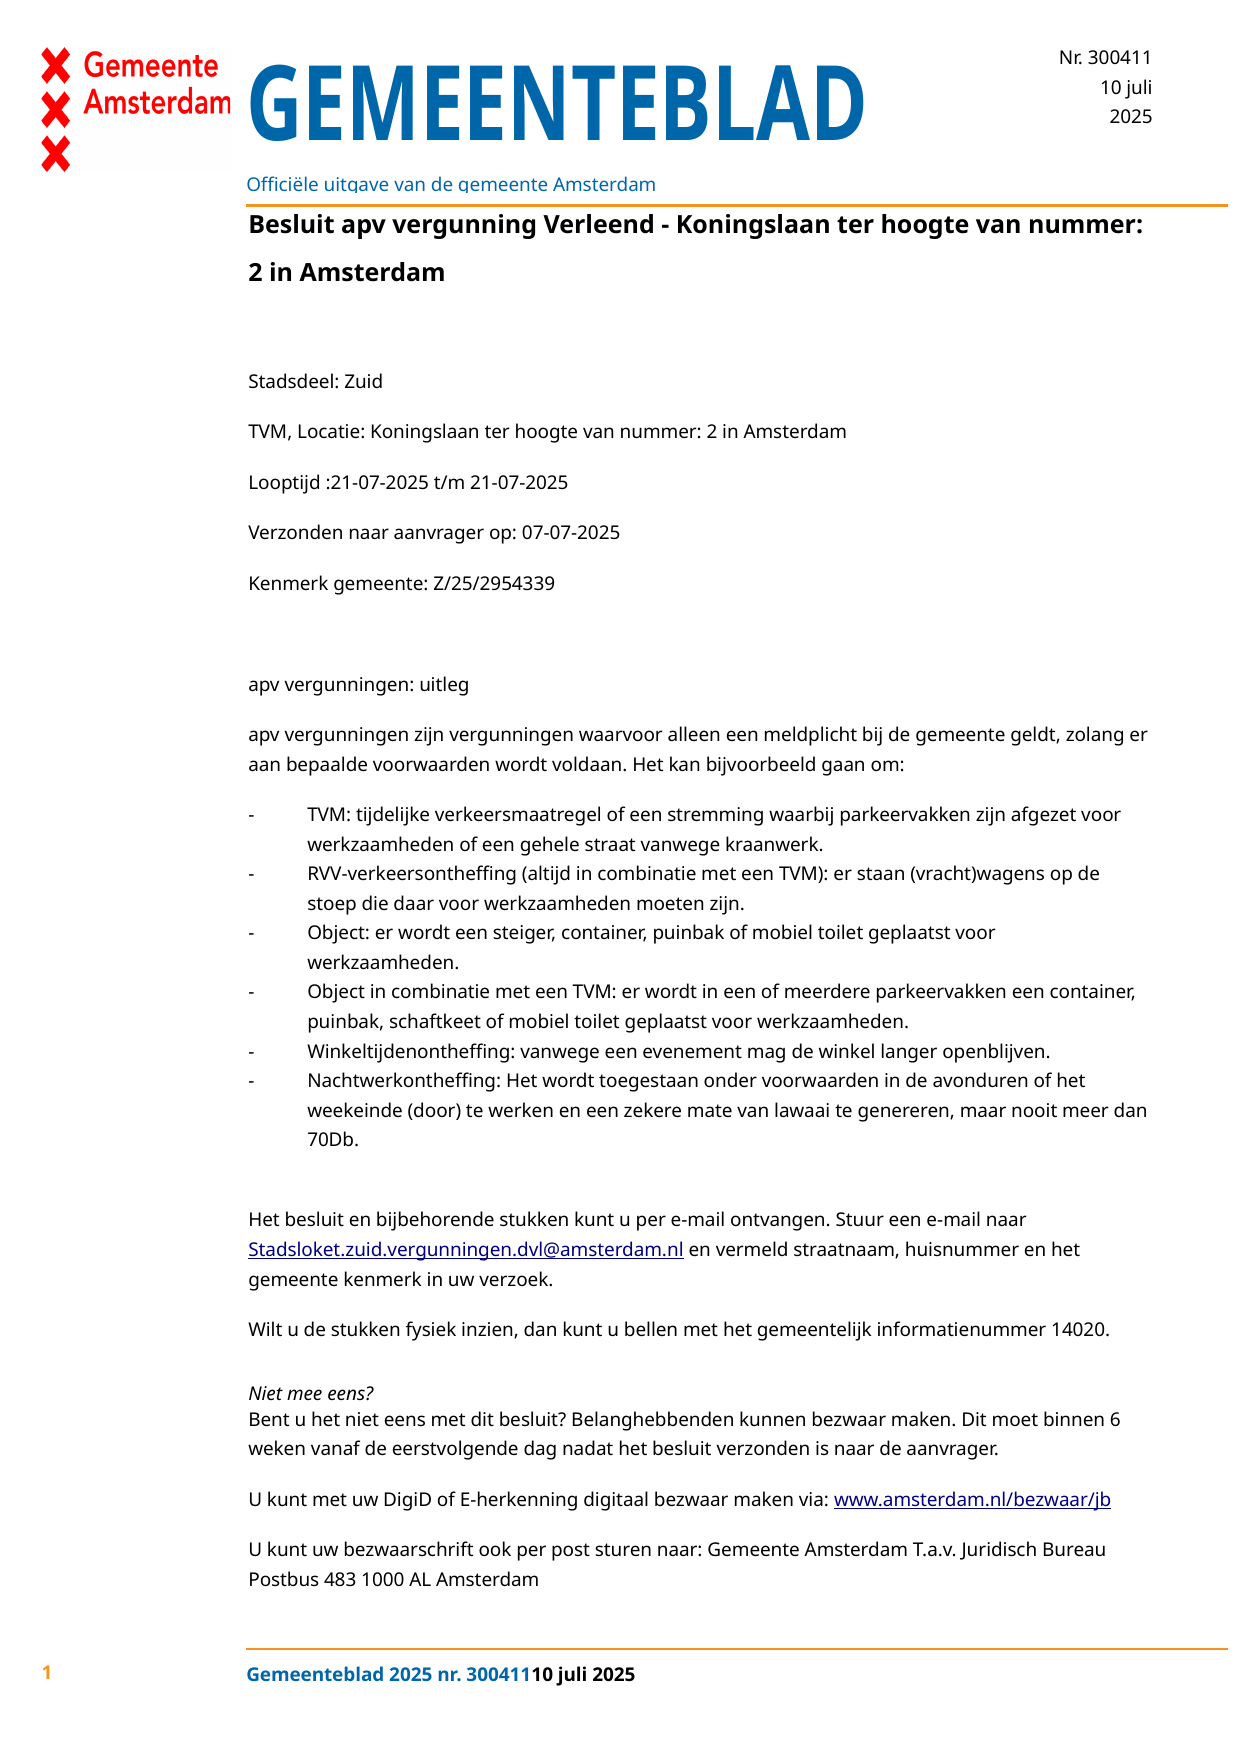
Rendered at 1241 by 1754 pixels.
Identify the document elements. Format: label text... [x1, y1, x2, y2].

text apv vergunningen zijn vergunningen waarvoor alleen een meldplicht bij de gemeente geldt, zolang er aan bepaalde voorwaarden wordt voldaan. Het kan bijvoorbeeld gaan om: [248, 721, 1152, 777]
text Besluit apv vergunning Verleend - Koningslaan ter hoogte van nummer: 2 in Amsterdam [248, 207, 1152, 288]
list RVV-verkeersontheffing (altijd in combinatie met een TVM): er staan (vracht)wagens op de stoep die daar voor werkzaamheden moeten zijn. [248, 860, 1152, 916]
text apv vergunningen: uitleg [248, 671, 1152, 697]
list TVM: tijdelijke verkeersmaatregel of een stremming waarbij parkeervakken zijn afgezet voor werkzaamheden of een gehele straat vanwege kraanwerk. [248, 801, 1152, 857]
list Nachtwerkontheffing: Het wordt toegestaan onder voorwaarden in de avonduren of het weekeinde (door) te werken en een zekere mate van lawaai te genereren, maar nooit meer dan 70Db. [248, 1067, 1152, 1152]
text Het besluit en bijbehorende stukken kunt u per e-mail ontvangen. Stuur een e-mail naar Stadsloket.zuid.vergunningen.dvl@amsterdam.nl en vermeld straatnaam, huisnummer en het gemeente kenmerk in uw verzoek. [248, 1207, 1152, 1292]
text Niet mee eens? [248, 1380, 1152, 1406]
text Stadsdeel: Zuid [248, 368, 1152, 394]
text Looptijd :21-07-2025 t/m 21-07-2025 [248, 469, 1152, 495]
text Kenmerk gemeente: Z/25/2954339 [248, 570, 1152, 596]
text Wilt u de stukken fysiek inzien, dan kunt u bellen met het gemeentelijk informatienummer 14020. [248, 1316, 1152, 1342]
text Bent u het niet eens met dit besluit? Belanghebbenden kunnen bezwaar maken. Dit moet binnen 6 weken vanaf de eerstvolgende dag nadat het besluit verzonden is naar de aanvrager. [248, 1406, 1152, 1461]
text U kunt met uw DigiD of E-herkenning digitaal bezwaar maken via: www.amsterdam.nl/bezwaar/jb [248, 1486, 1152, 1512]
text Verzonden naar aanvrager op: 07-07-2025 [248, 519, 1152, 545]
list Object: er wordt een steiger, container, puinbak of mobiel toilet geplaatst voor werkzaamheden. [248, 919, 1152, 975]
list Object in combinatie met een TVM: er wordt in een of meerdere parkeervakken een container, puinbak, schaftkeet of mobiel toilet geplaatst voor werkzaamheden. [248, 979, 1152, 1034]
picture [41, 47, 231, 172]
text TVM, Locatie: Koningslaan ter hoogte van nummer: 2 in Amsterdam [248, 419, 1152, 444]
text U kunt uw bezwaarschrift ook per post sturen naar: Gemeente Amsterdam T.a.v. Juridisch Bureau Postbus 483 1000 AL Amsterdam [248, 1536, 1152, 1592]
list Winkeltijdenontheffing: vanwege een evenement mag de winkel langer openblijven. [248, 1038, 1152, 1064]
